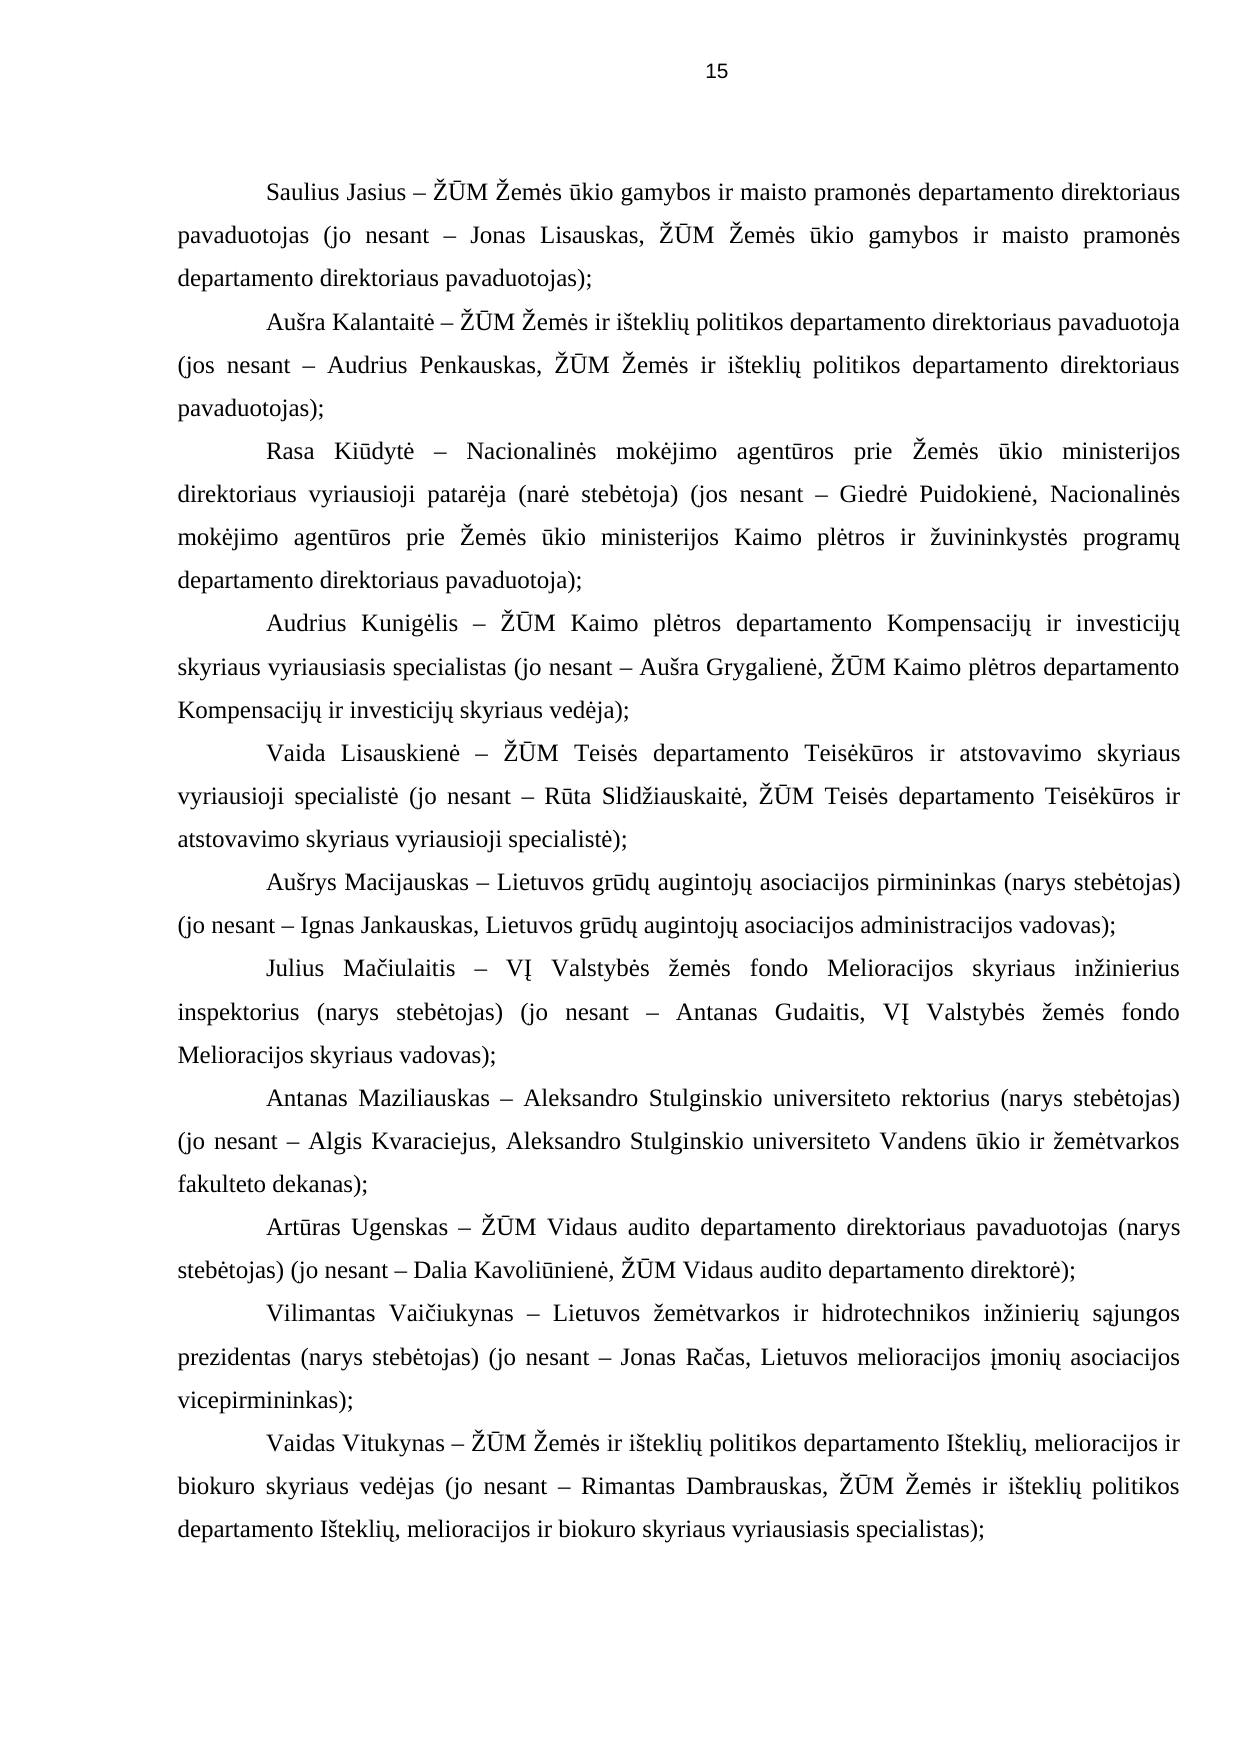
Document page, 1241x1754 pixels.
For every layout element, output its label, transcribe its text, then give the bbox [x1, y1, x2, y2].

text Antanas Maziliauskas – Aleksandro Stulginskio universiteto rektorius (narys stebėtojas) (jo nesant – Algis Kvaraciejus, Aleksandro Stulginskio universiteto Vandens ūkio ir žemėtvarkos fakulteto dekanas); [177, 1083, 1181, 1198]
text Aušrys Macijauskas – Lietuvos grūdų augintojų asociacijos pirmininkas (narys stebėtojas) (jo nesant – Ignas Jankauskas, Lietuvos grūdų augintojų asociacijos administracijos vadovas); [177, 867, 1181, 939]
text Vilimantas Vaičiukynas – Lietuvos žemėtvarkos ir hidrotechnikos inžinierių sąjungos prezidentas (narys stebėtojas) (jo nesant – Jonas Račas, Lietuvos melioracijos įmonių asociacijos vicepirmininkas); [177, 1298, 1181, 1413]
text Audrius Kunigėlis – ŽŪM Kaimo plėtros departamento Kompensacijų ir investicijų skyriaus vyriausiasis specialistas (jo nesant – Aušra Grygalienė, ŽŪM Kaimo plėtros departamento Kompensacijų ir investicijų skyriaus vedėja); [177, 608, 1181, 723]
text Artūras Ugenskas – ŽŪM Vidaus audito departamento direktoriaus pavaduotojas (narys stebėtojas) (jo nesant – Dalia Kavoliūnienė, ŽŪM Vidaus audito departamento direktorė); [177, 1212, 1181, 1284]
text Rasa Kiūdytė – Nacionalinės mokėjimo agentūros prie Žemės ūkio ministerijos direktoriaus vyriausioji patarėja (narė stebėtoja) (jos nesant – Giedrė Puidokienė, Nacionalinės mokėjimo agentūros prie Žemės ūkio ministerijos Kaimo plėtros ir žuvininkystės programų departamento direktoriaus pavaduotoja); [177, 436, 1181, 594]
text Vaida Lisauskienė – ŽŪM Teisės departamento Teisėkūros ir atstovavimo skyriaus vyriausioji specialistė (jo nesant – Rūta Slidžiauskaitė, ŽŪM Teisės departamento Teisėkūros ir atstovavimo skyriaus vyriausioji specialistė); [177, 738, 1181, 853]
text Saulius Jasius – ŽŪM Žemės ūkio gamybos ir maisto pramonės departamento direktoriaus pavaduotojas (jo nesant – Jonas Lisauskas, ŽŪM Žemės ūkio gamybos ir maisto pramonės departamento direktoriaus pavaduotojas); [177, 177, 1181, 292]
text Julius Mačiulaitis – VĮ Valstybės žemės fondo Melioracijos skyriaus inžinierius inspektorius (narys stebėtojas) (jo nesant – Antanas Gudaitis, VĮ Valstybės žemės fondo Melioracijos skyriaus vadovas); [177, 953, 1181, 1068]
text Vaidas Vitukynas – ŽŪM Žemės ir išteklių politikos departamento Išteklių, melioracijos ir biokuro skyriaus vedėjas (jo nesant – Rimantas Dambrauskas, ŽŪM Žemės ir išteklių politikos departamento Išteklių, melioracijos ir biokuro skyriaus vyriausiasis specialistas); [177, 1428, 1181, 1543]
text Aušra Kalantaitė – ŽŪM Žemės ir išteklių politikos departamento direktoriaus pavaduotoja (jos nesant – Audrius Penkauskas, ŽŪM Žemės ir išteklių politikos departamento direktoriaus pavaduotojas); [177, 307, 1181, 422]
